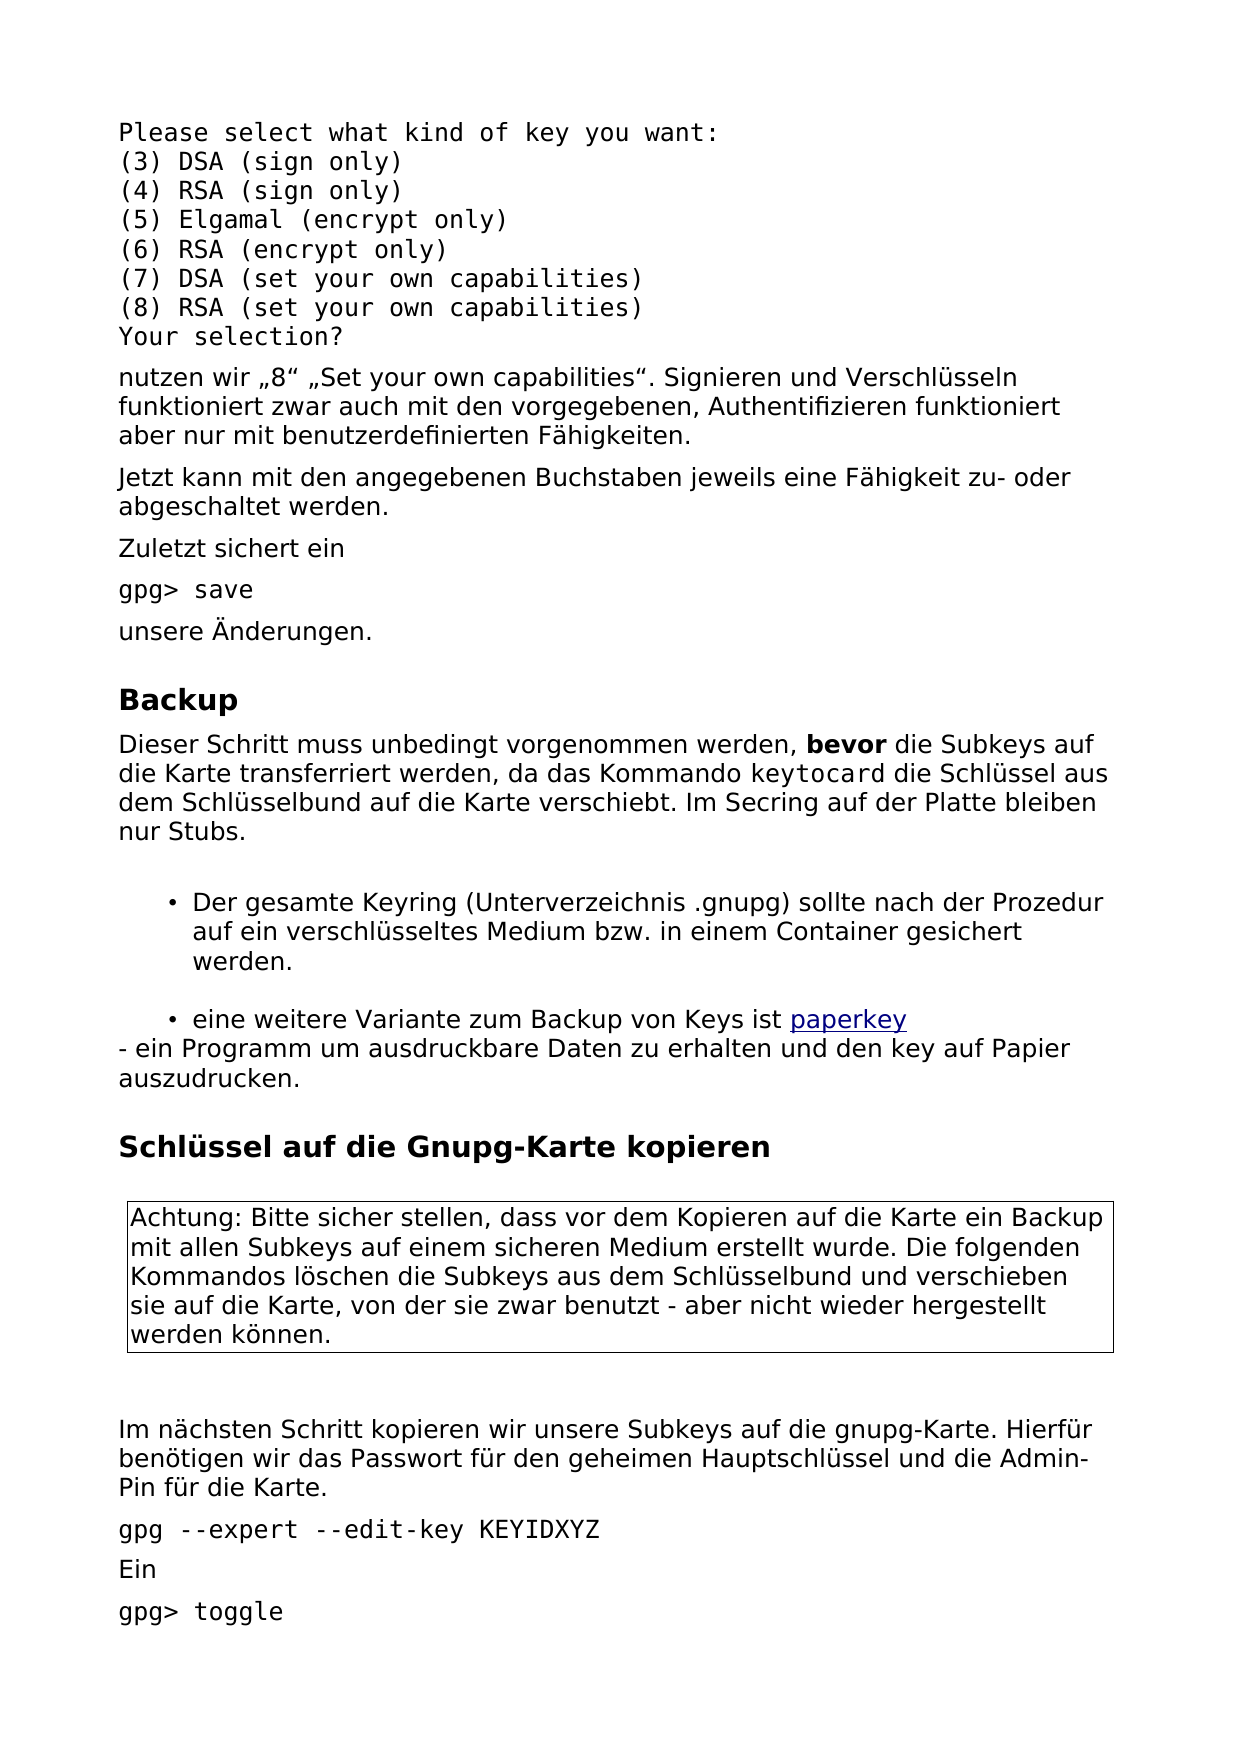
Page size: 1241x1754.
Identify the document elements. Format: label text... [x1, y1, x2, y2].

table_header Achtung: Bitte sicher stellen, dass vor dem Kopieren auf die Karte ein Backup mit allen Subkeys auf einem sicheren Medium erstellt wurde. Die folgenden Kommandos löschen die Subkeys aus dem Schlüsselbund und verschieben sie auf die Karte, von der sie zwar benutzt - aber nicht wieder hergestellt werden können. [128, 1202, 1113, 1352]
text - ein Programm um ausdruckbare Daten zu erhalten und den key auf Papier auszudrucken. [118, 1034, 1122, 1093]
text Zuletzt sichert ein [118, 534, 1122, 563]
list eine weitere Variante zum Backup von Keys ist paperkey [177, 1005, 1122, 1034]
text gpg --expert --edit-key KEYIDXYZ [118, 1515, 1122, 1544]
text Im nächsten Schritt kopieren wir unsere Subkeys auf die gnupg-Karte. Hierfür benötigen wir das Passwort für den geheimen Hauptschlüssel und die Admin-Pin für die Karte. [118, 1415, 1122, 1502]
text Please select what kind of key you want: (3) DSA (sign only) (4) RSA (sign only) (5) Elgamal (encrypt only) (6) RSA (encrypt only) (7) DSA (set your own capabilities) (8) RSA (set your own capabilities) Your selection? [118, 118, 1122, 351]
text gpg> save [118, 576, 1122, 605]
text nutzen wir „8“ „Set your own capabilities“. Signieren und Verschlüsseln funktioniert zwar auch mit den vorgegebenen, Authentifizieren funktioniert aber nur mit benutzerdefinierten Fähigkeiten. [118, 363, 1122, 451]
text Jetzt kann mit den angegebenen Buchstaben jeweils eine Fähigkeit zu- oder abgeschaltet werden. [118, 463, 1122, 522]
text Dieser Schritt muss unbedingt vorgenommen werden, bevor die Subkeys auf die Karte transferriert werden, da das Kommando keytocard die Schlüssel aus dem Schlüsselbund auf die Karte verschiebt. Im Secring auf der Platte bleiben nur Stubs. [118, 730, 1122, 846]
subtitle Backup [118, 683, 1122, 717]
text gpg> toggle [118, 1597, 1122, 1627]
text Ein [118, 1556, 1122, 1585]
subtitle Schlüssel auf die Gnupg-Karte kopieren [118, 1130, 1122, 1164]
list Der gesamte Keyring (Unterverzeichnis .gnupg) sollte nach der Prozedur auf ein verschlüsseltes Medium bzw. in einem Container gesichert werden. [177, 888, 1122, 976]
text unsere Änderungen. [118, 617, 1122, 646]
